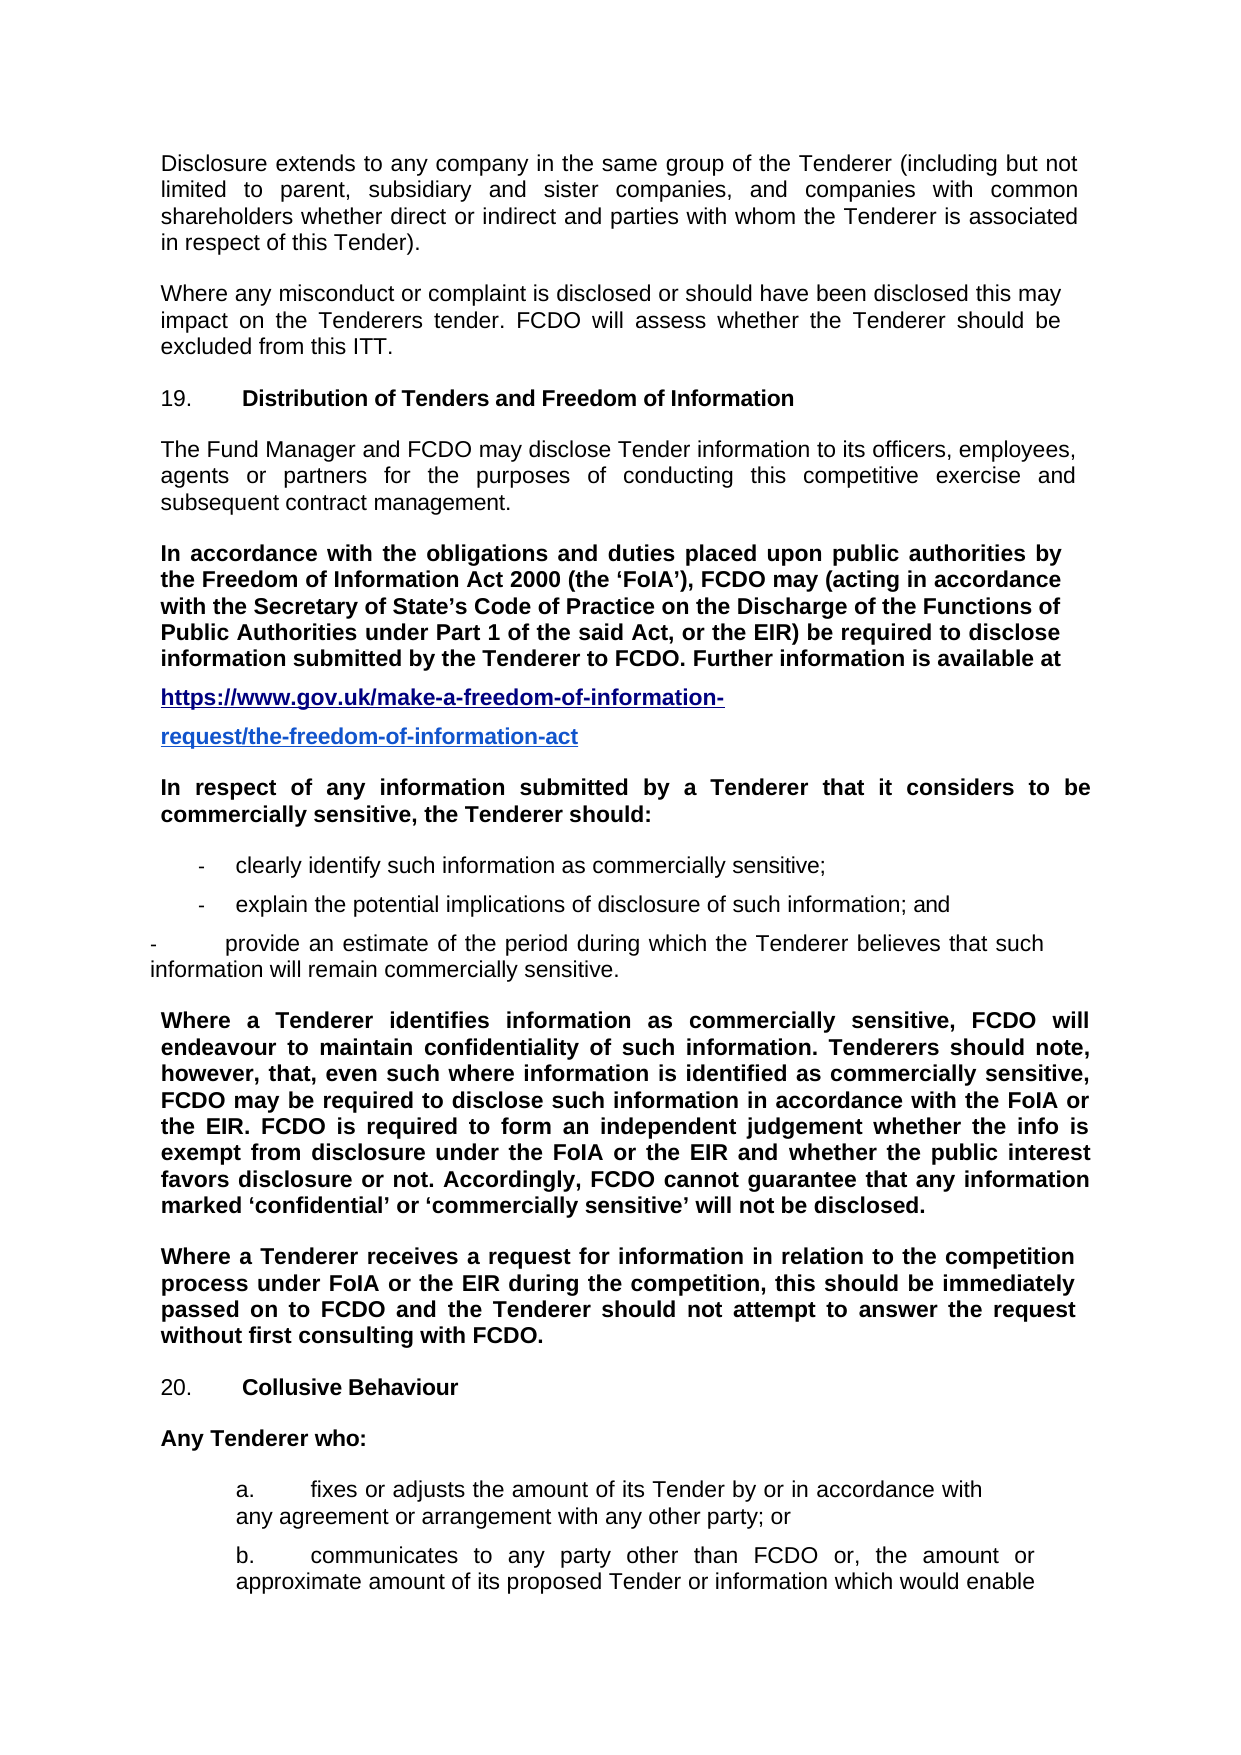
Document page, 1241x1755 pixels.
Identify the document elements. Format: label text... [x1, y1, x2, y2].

text Where any misconduct or complaint is disclosed or should have been disclosed this may impact on the Tenderers tender. FCDO will assess whether the Tenderer should be excluded from this ITT. [160, 280, 1062, 359]
text Where a Tenderer receives a request for information in relation to the competition process under FoIA or the EIR during the competition, this should be immediately passed on to FCDO and the Tenderer should not attempt to answer the request without first consulting with FCDO. [161, 1243, 1076, 1349]
list explain the potential implications of disclosure of such information; and [198, 891, 1091, 917]
text Any Tenderer who: [160, 1425, 1091, 1451]
text Disclosure extends to any company in the same group of the Tenderer (including but not limited to parent, subsidiary and sister companies, and companies with common shareholders whether direct or indirect and parties with whom the Tenderer is associated in respect of this Tender). [161, 150, 1079, 255]
text In respect of any information submitted by a Tenderer that it considers to be commercially sensitive, the Tenderer should: [160, 774, 1091, 827]
text request/the-freedom-of-information-act [160, 723, 1062, 749]
list communicates to any party other than FCDO or, the amount or approximate amount of its proposed Tender or information which would enable [236, 1542, 1035, 1594]
subtitle Collusive Behaviour [160, 1374, 1091, 1400]
subtitle Distribution of Tenders and Freedom of Information [160, 384, 1091, 411]
text In accordance with the obligations and duties placed upon public authorities by the Freedom of Information Act 2000 (the ‘FoIA’), FCDO may (acting in accordance with the Secretary of State’s Code of Practice on the Discharge of the Functions of Public Authorities under Part 1 of the said Act, or the EIR) be required to disclose information submitted by the Tenderer to FCDO. Further information is available at [160, 540, 1062, 672]
list clearly identify such information as commercially sensitive; [198, 852, 1091, 878]
text https://www.gov.uk/make-a-freedom-of-information- [160, 684, 1062, 711]
text The Fund Manager and FCDO may disclose Tender information to its officers, employees, agents or partners for the purposes of conducting this competitive exercise and subsequent contract management. [160, 436, 1076, 515]
list provide an estimate of the period during which the Tenderer believes that such information will remain commercially sensitive. [150, 930, 1044, 982]
text Where a Tenderer identifies information as commercially sensitive, FCDO will endeavour to maintain confidentiality of such information. Tenderers should note, however, that, even such where information is identified as commercially sensitive, FCDO may be required to disclose such information in accordance with the FoIA or the EIR. FCDO is required to form an independent judgement whether the info is exempt from disclosure under the FoIA or the EIR and whether the public interest favors disclosure or not. Accordingly, FCDO cannot guarantee that any information marked ‘confidential’ or ‘commercially sensitive’ will not be disclosed. [161, 1007, 1091, 1218]
list fixes or adjusts the amount of its Tender by or in accordance with any agreement or arrangement with any other party; or [236, 1476, 983, 1529]
